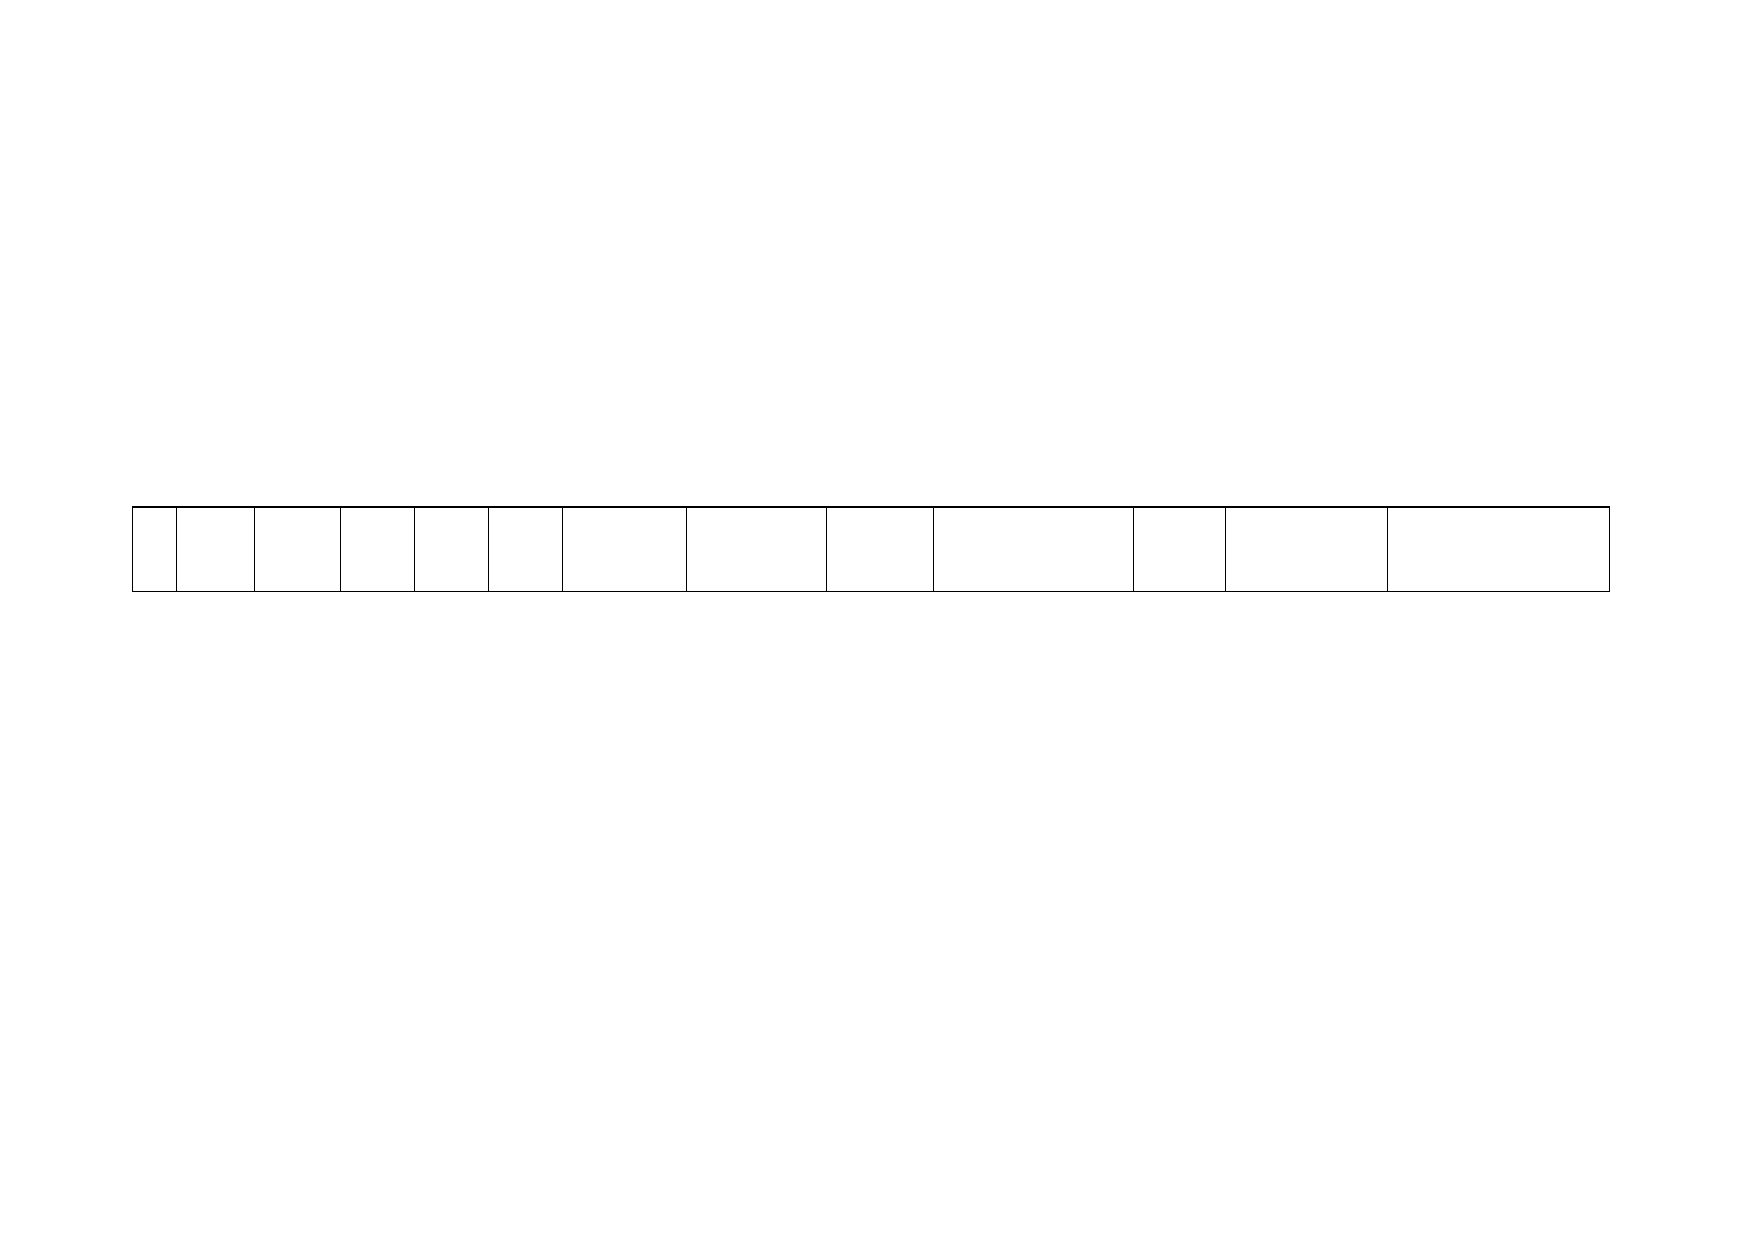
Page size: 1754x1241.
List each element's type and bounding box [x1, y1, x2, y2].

table_cell [1226, 508, 1387, 591]
table_cell [415, 508, 488, 591]
table_cell [563, 508, 686, 591]
table_cell [489, 508, 562, 591]
table_cell [341, 508, 414, 591]
table_cell [934, 508, 1133, 591]
table_cell [255, 508, 340, 591]
table_cell [827, 508, 933, 591]
table_cell [687, 508, 826, 591]
table_cell [177, 508, 254, 591]
table_cell [1134, 508, 1225, 591]
table_cell [133, 508, 176, 591]
table_cell [1388, 508, 1609, 591]
